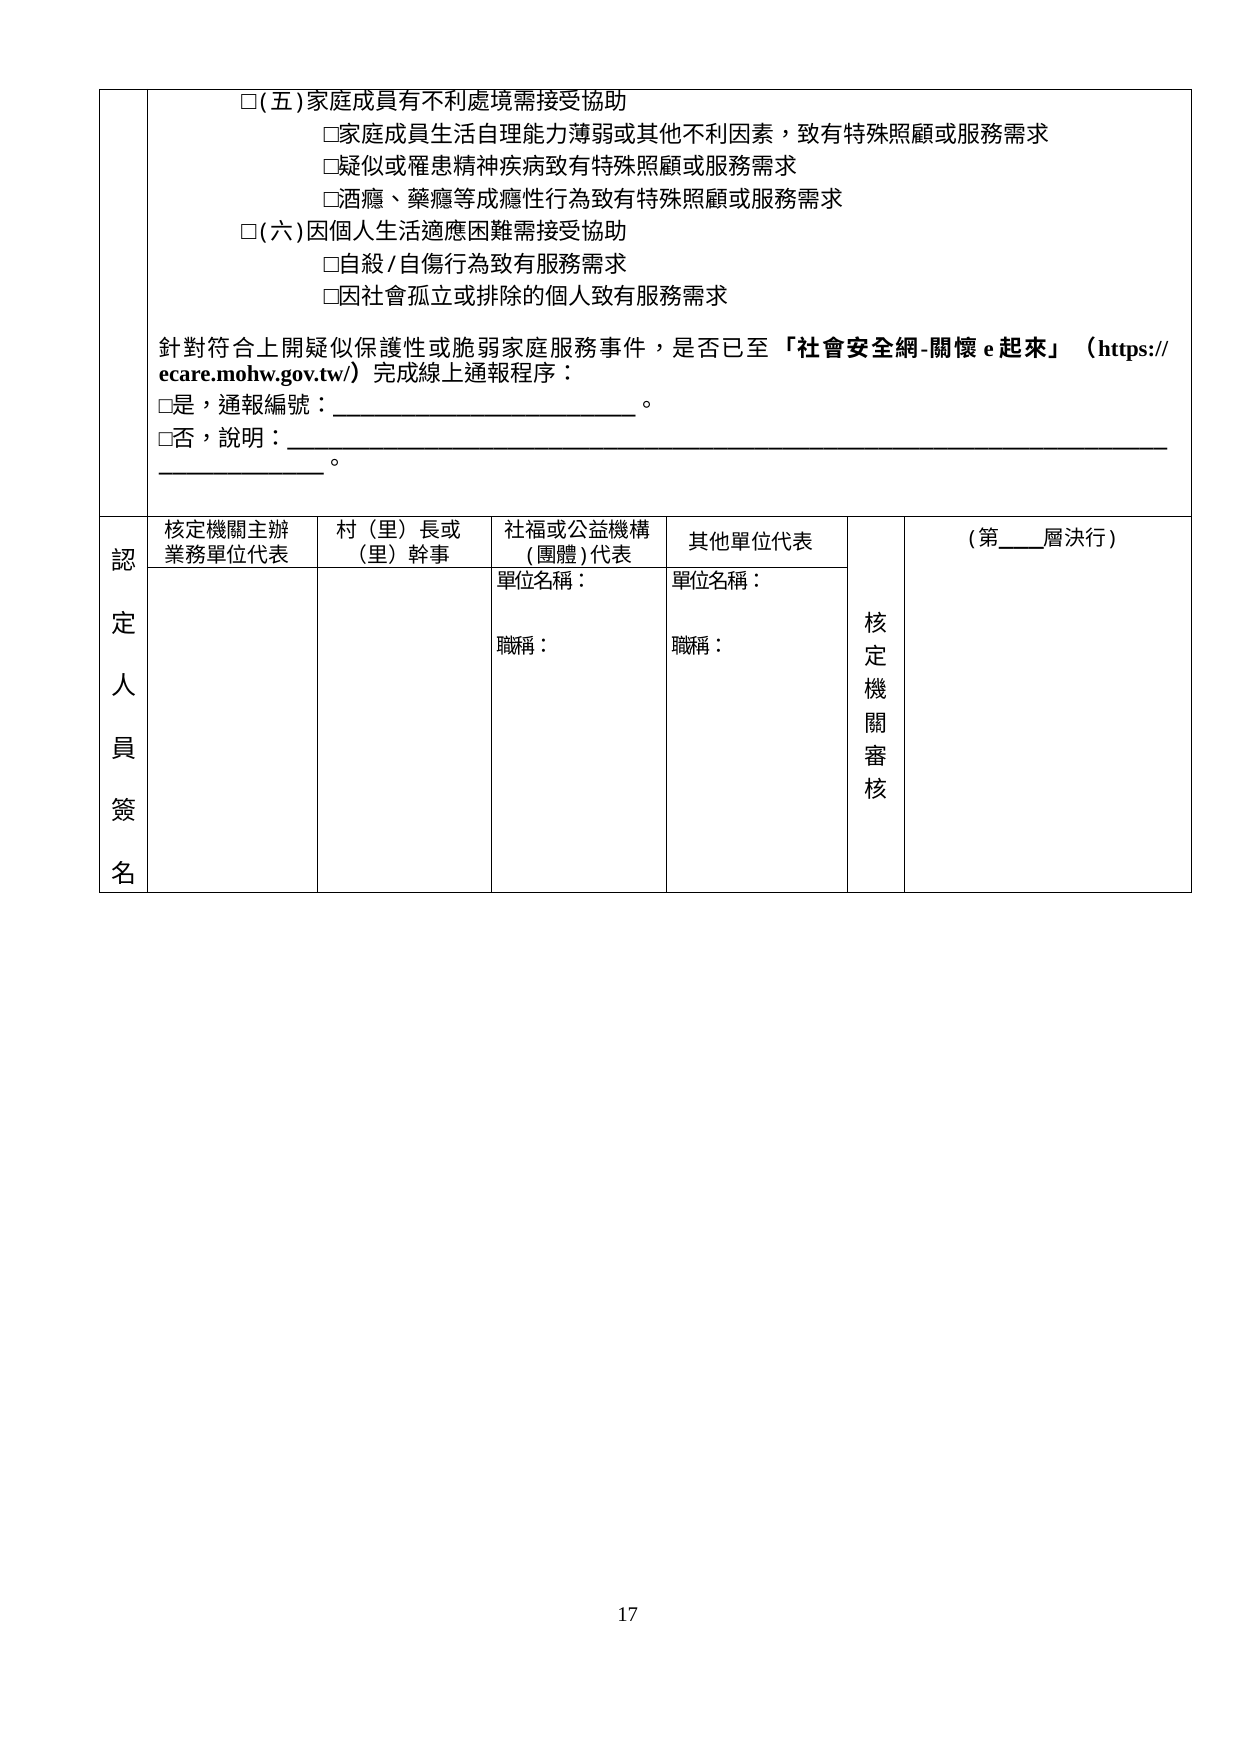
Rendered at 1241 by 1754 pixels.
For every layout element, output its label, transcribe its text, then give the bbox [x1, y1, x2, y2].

table_cell [148, 568, 317, 892]
table_cell (第___層決行) [905, 517, 1191, 892]
table_cell 核定機關主辦業務單位代表 [148, 517, 317, 567]
table_cell [318, 568, 491, 892]
table_cell 核定機關審核 [848, 517, 904, 892]
table_cell □(五)家庭成員有不利處境需接受協助 □家庭成員生活自理能力薄弱或其他不利因素，致有特殊照顧或服務需求 □疑似或罹患精神疾病致有特殊照顧或服務需求 □酒癮、藥癮等成癮性行為致有特殊照顧或服務需求 □(六)因個人生活適應困難需接受協助 □自殺/自傷行為致有服務需求 □因社會孤立或排除的個人致有服務需求 針對符合上開疑似保護性或脆弱家庭服務事件，是否已至「社會安全網-關懷e起來」（https://ecare.mohw.gov.tw/）完成線上通報程序： □是，通報編號：______________________。 □否，說明：____________________________________________________________________________。 [148, 90, 1191, 516]
table_cell 村（里）長或（里）幹事 [318, 517, 491, 567]
table_cell [100, 90, 147, 516]
table_cell 其他單位代表 [667, 517, 847, 567]
table_cell 認定人員簽名 [100, 517, 147, 892]
table_cell 社福或公益機構(團體)代表 [492, 517, 666, 567]
table_cell 單位名稱： 職稱： [667, 568, 847, 892]
table_cell 單位名稱： 職稱： [492, 568, 666, 892]
